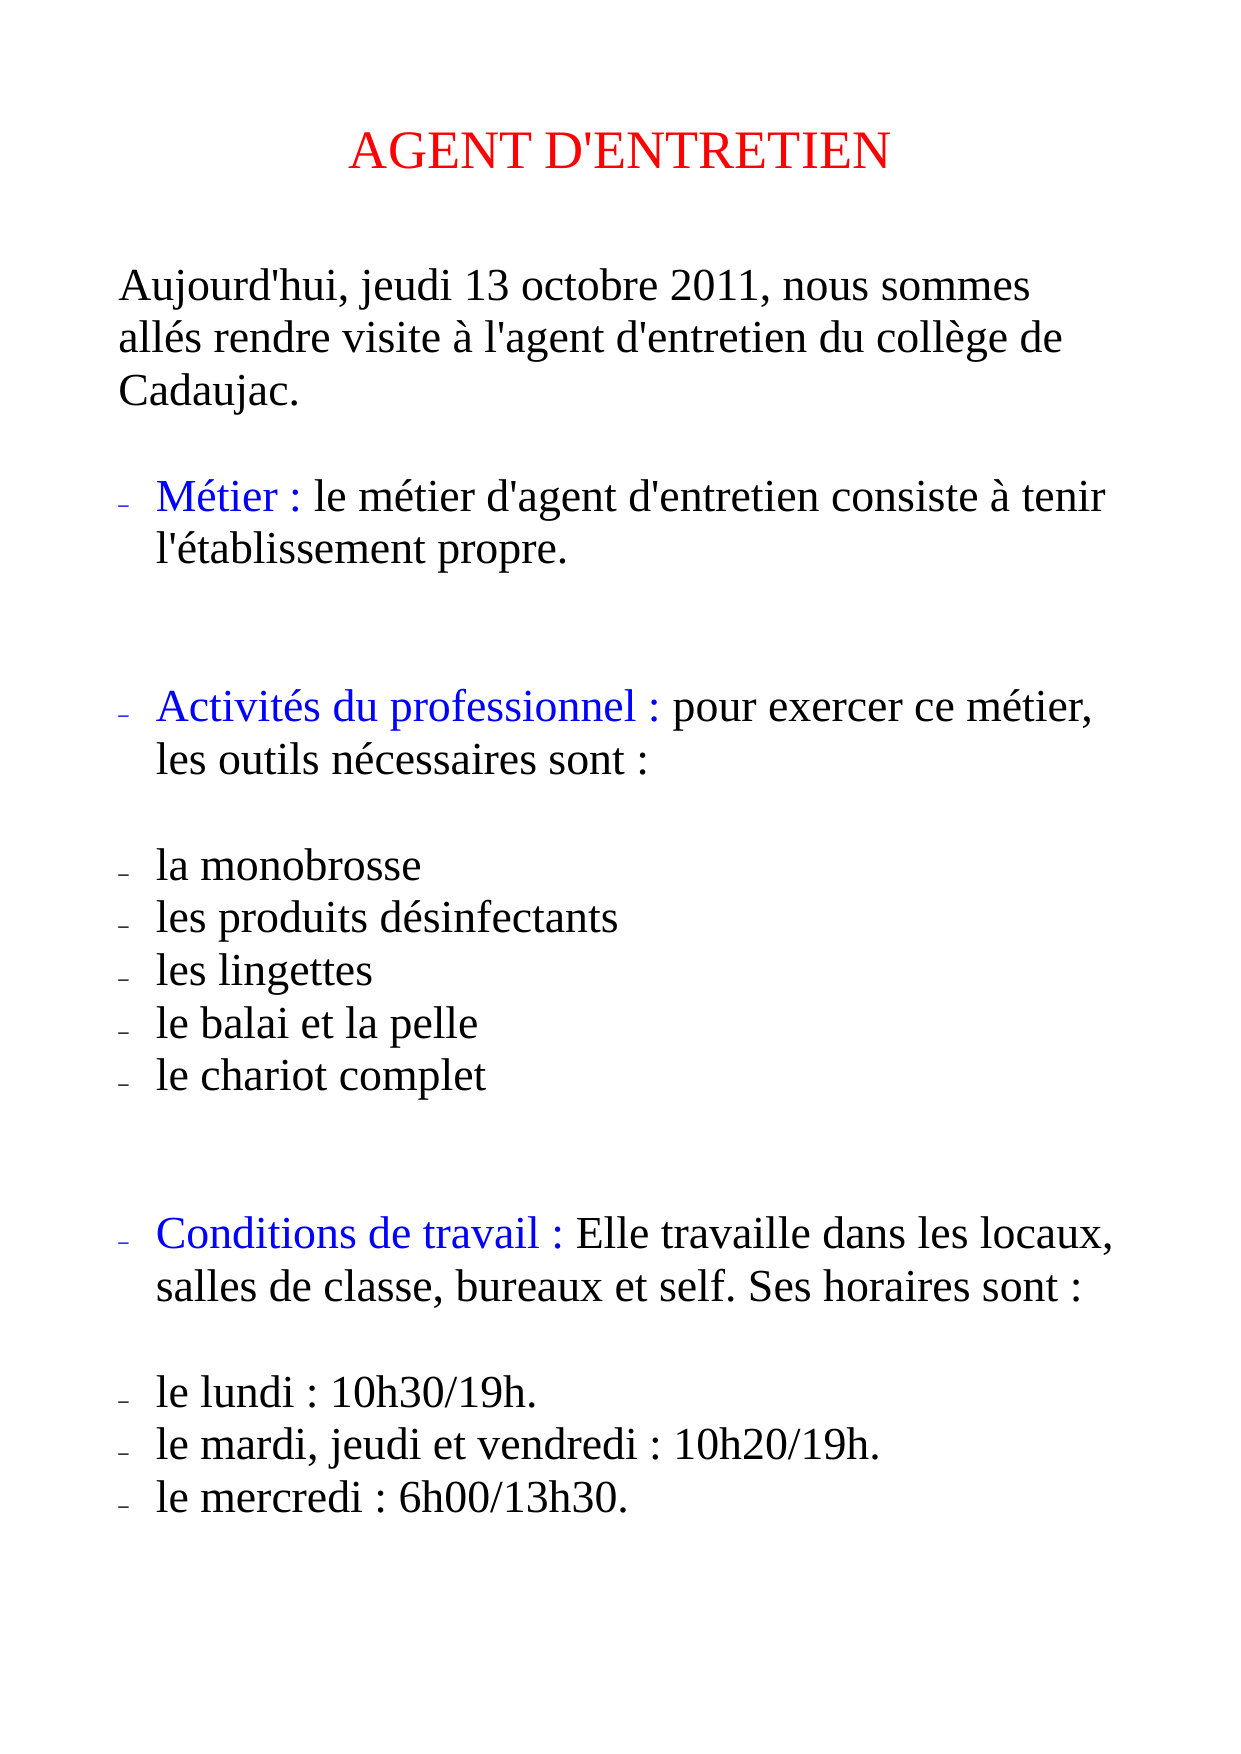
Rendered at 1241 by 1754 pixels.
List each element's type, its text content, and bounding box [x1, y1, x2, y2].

text Aujourd'hui, jeudi 13 octobre 2011, nous sommes allés rendre visite à l'agent d'entretien du collège de Cadaujac. [118, 257, 1122, 415]
list Conditions de travail : Elle travaille dans les locaux, salles de classe, bureaux et self. Ses horaires sont : [118, 1206, 1122, 1311]
list le chariot complet [118, 1048, 1122, 1101]
list la monobrosse [118, 837, 1122, 890]
list le mardi, jeudi et vendredi : 10h20/19h. [118, 1417, 1122, 1469]
text AGENT D'ENTRETIEN [118, 118, 1122, 180]
list le lundi : 10h30/19h. [118, 1364, 1122, 1417]
list les produits désinfectants [118, 890, 1122, 942]
list les lingettes [118, 942, 1122, 995]
list le mercredi : 6h00/13h30. [118, 1469, 1122, 1522]
list Activités du professionnel : pour exercer ce métier, les outils nécessaires sont : [118, 679, 1122, 784]
list le balai et la pelle [118, 995, 1122, 1048]
list Métier : le métier d'agent d'entretien consiste à tenir l'établissement propre. [118, 468, 1122, 573]
